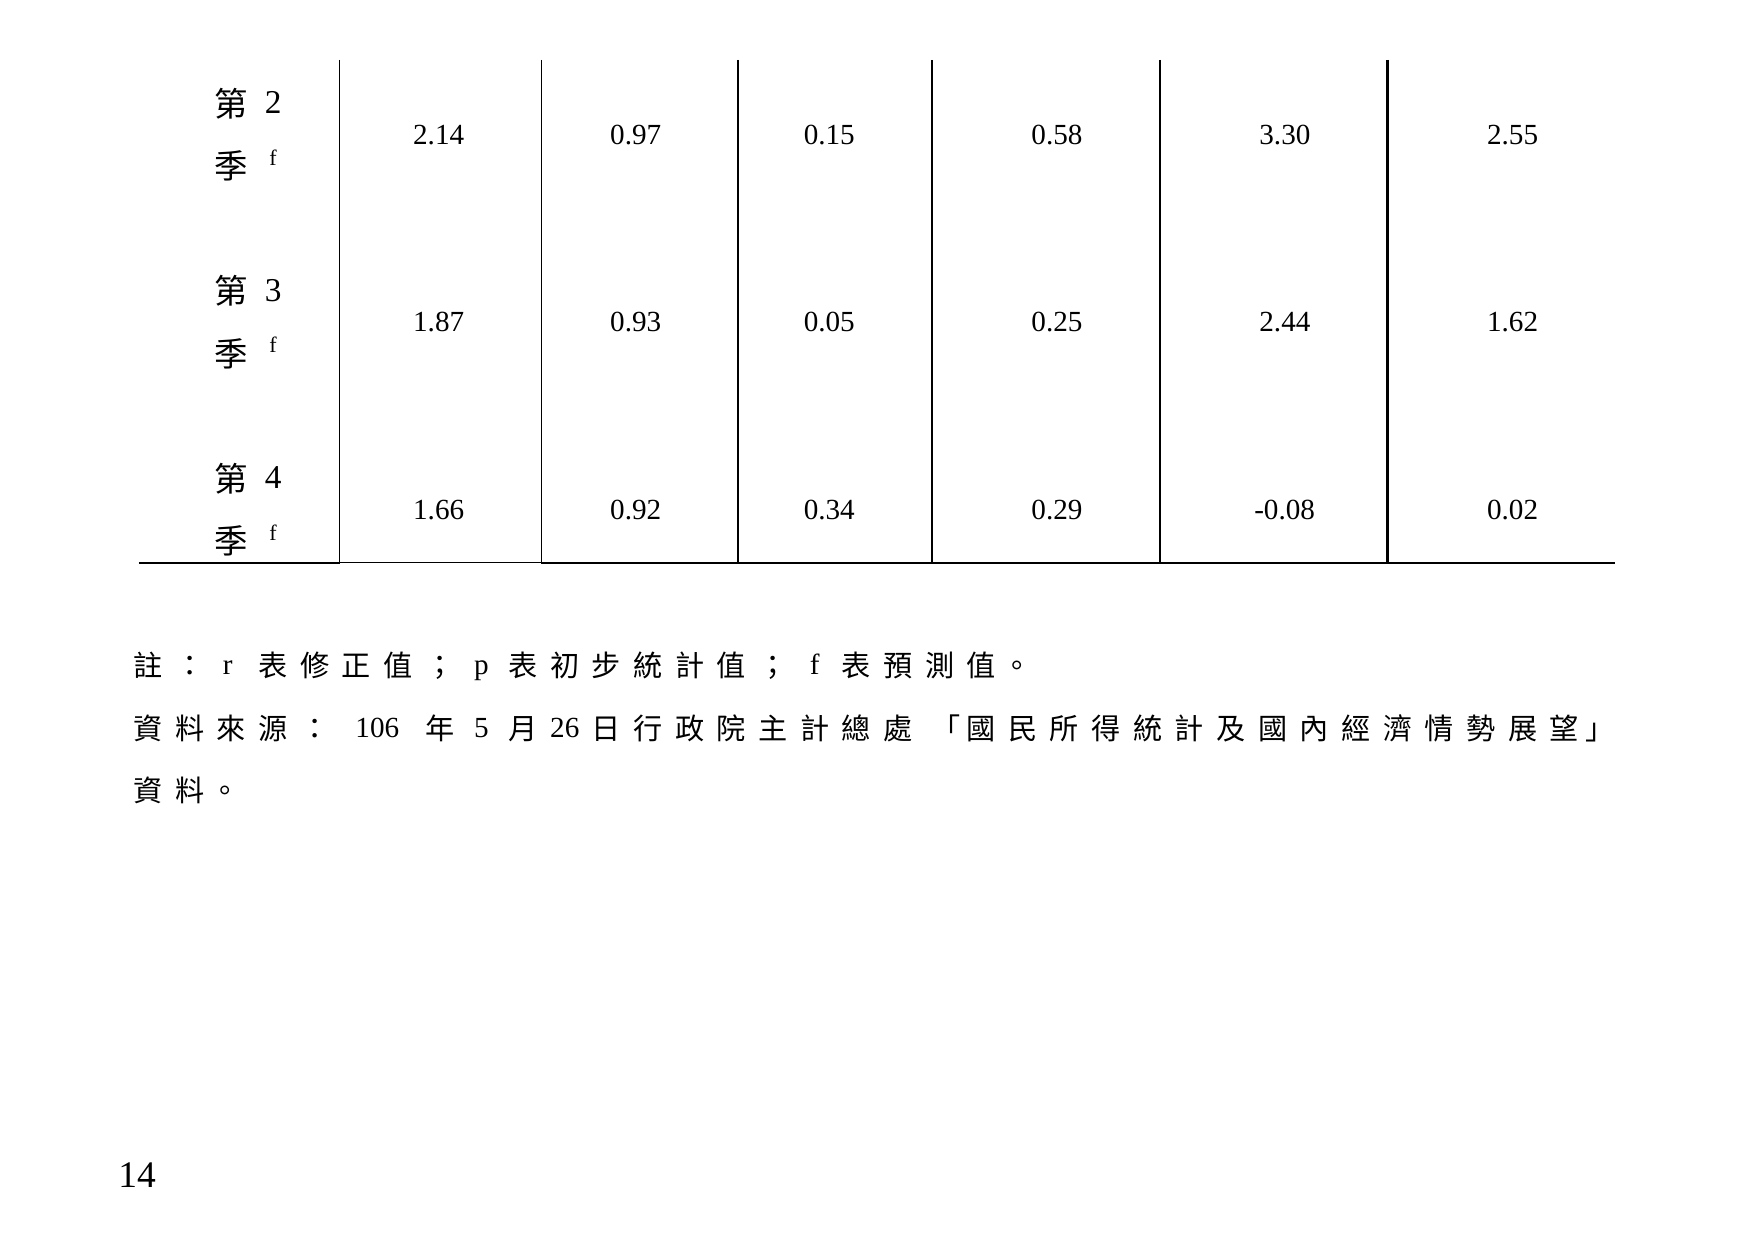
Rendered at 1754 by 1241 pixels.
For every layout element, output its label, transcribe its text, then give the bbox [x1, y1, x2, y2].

table_cell 3.30 [1161, 60, 1386, 187]
table_cell -0.08 [1161, 374, 1386, 562]
text 註：r 表修正值；p表初步統計值；f表預測值。 [127, 622, 1627, 685]
table_cell 第4季f [139, 374, 339, 562]
table_cell 0.92 [542, 374, 737, 562]
table_cell 1.66 [340, 374, 541, 562]
table_cell 1.87 [340, 187, 541, 374]
table_cell 0.05 [739, 187, 931, 374]
table_cell 2.44 [1161, 187, 1386, 374]
table_cell 0.02 [1389, 374, 1615, 562]
table_cell 1.62 [1389, 187, 1615, 374]
table_cell 0.97 [542, 60, 737, 187]
table_cell 0.15 [739, 60, 931, 187]
table_cell 0.34 [739, 374, 931, 562]
table_cell 2.14 [340, 60, 541, 187]
table_cell 2.55 [1389, 60, 1615, 187]
table_cell 0.25 [933, 187, 1159, 374]
text 資料來源：106年5月26日行政院主計總處「國民所得統計及國內經濟情勢展望」資料。 [127, 685, 1627, 872]
table_cell 0.29 [933, 374, 1159, 562]
table_cell 第3季f [139, 187, 339, 374]
table_cell 0.93 [542, 187, 737, 374]
table_cell 0.58 [933, 60, 1159, 187]
table_cell 第2季f [139, 60, 339, 187]
